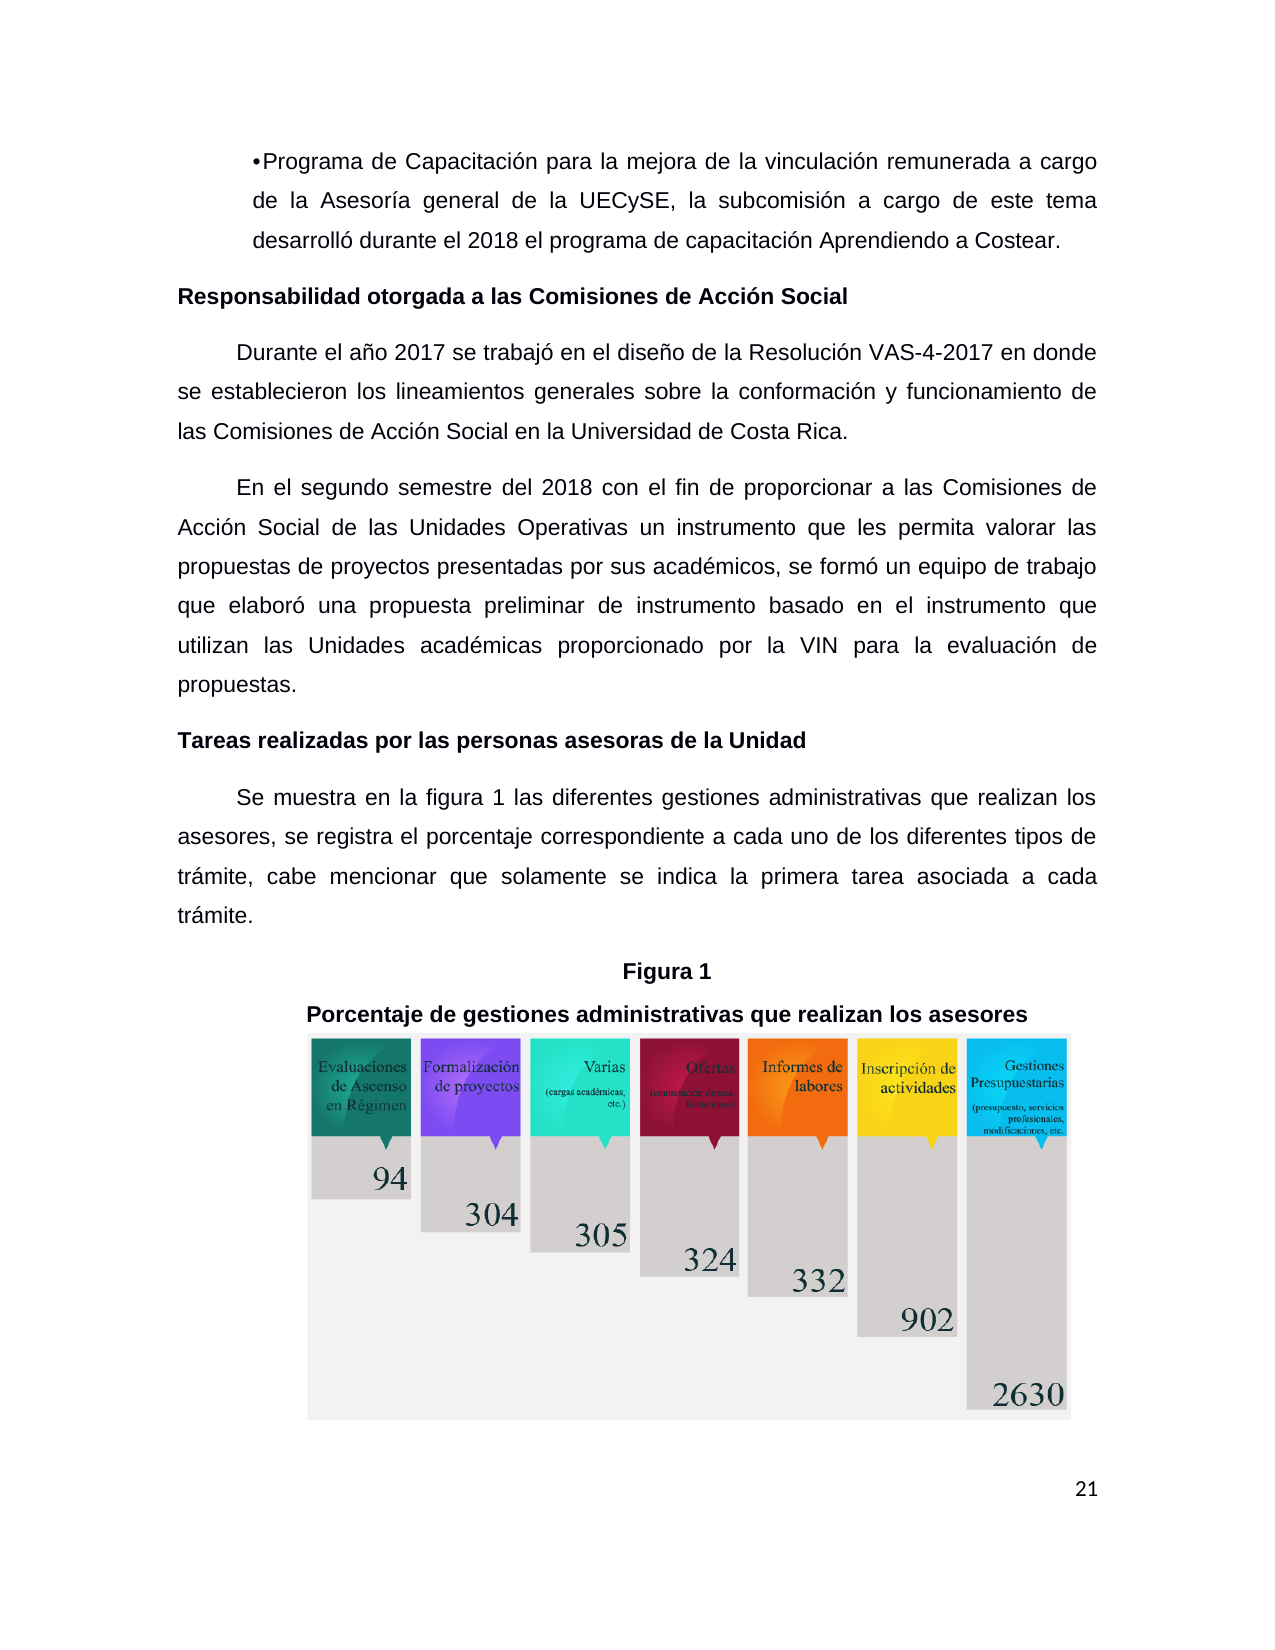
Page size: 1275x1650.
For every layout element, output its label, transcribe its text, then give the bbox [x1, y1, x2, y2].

list • Programa de Capacitación para la mejora de la vinculación remunerada a cargo de la Asesoría general de la UECySE, la subcomisión a cargo de este tema desarrolló durante el 2018 el programa de capacitación Aprendiendo a Costear. [215, 148, 1098, 253]
text Durante el año 2017 se trabajó en el diseño de la Resolución VAS-4-2017 en donde se establecieron los lineamientos generales sobre la conformación y funcionamiento de las Comisiones de Acción Social en la Universidad de Costa Rica. [177, 339, 1098, 444]
text Responsabilidad otorgada a las Comisiones de Acción Social [177, 283, 1098, 309]
text Porcentaje de gestiones administrativas que realizan los asesores [177, 1001, 1098, 1028]
text En el segundo semestre del 2018 con el fin de proporcionar a las Comisiones de Acción Social de las Unidades Operativas un instrumento que les permita valorar las propuestas de proyectos presentadas por sus académicos, se formó un equipo de trabajo que elaboró una propuesta preliminar de instrumento basado en el instrumento que utilizan las Unidades académicas proporcionado por la VIN para la evaluación de propuestas. [177, 474, 1098, 698]
text Figura 1 [177, 958, 1098, 984]
picture [307, 1033, 1072, 1420]
text Tareas realizadas por las personas asesoras de la Unidad [177, 727, 1098, 754]
text Se muestra en la figura 1 las diferentes gestiones administrativas que realizan los asesores, se registra el porcentaje correspondiente a cada uno de los diferentes tipos de trámite, cabe mencionar que solamente se indica la primera tarea asociada a cada trámite. [177, 784, 1098, 928]
